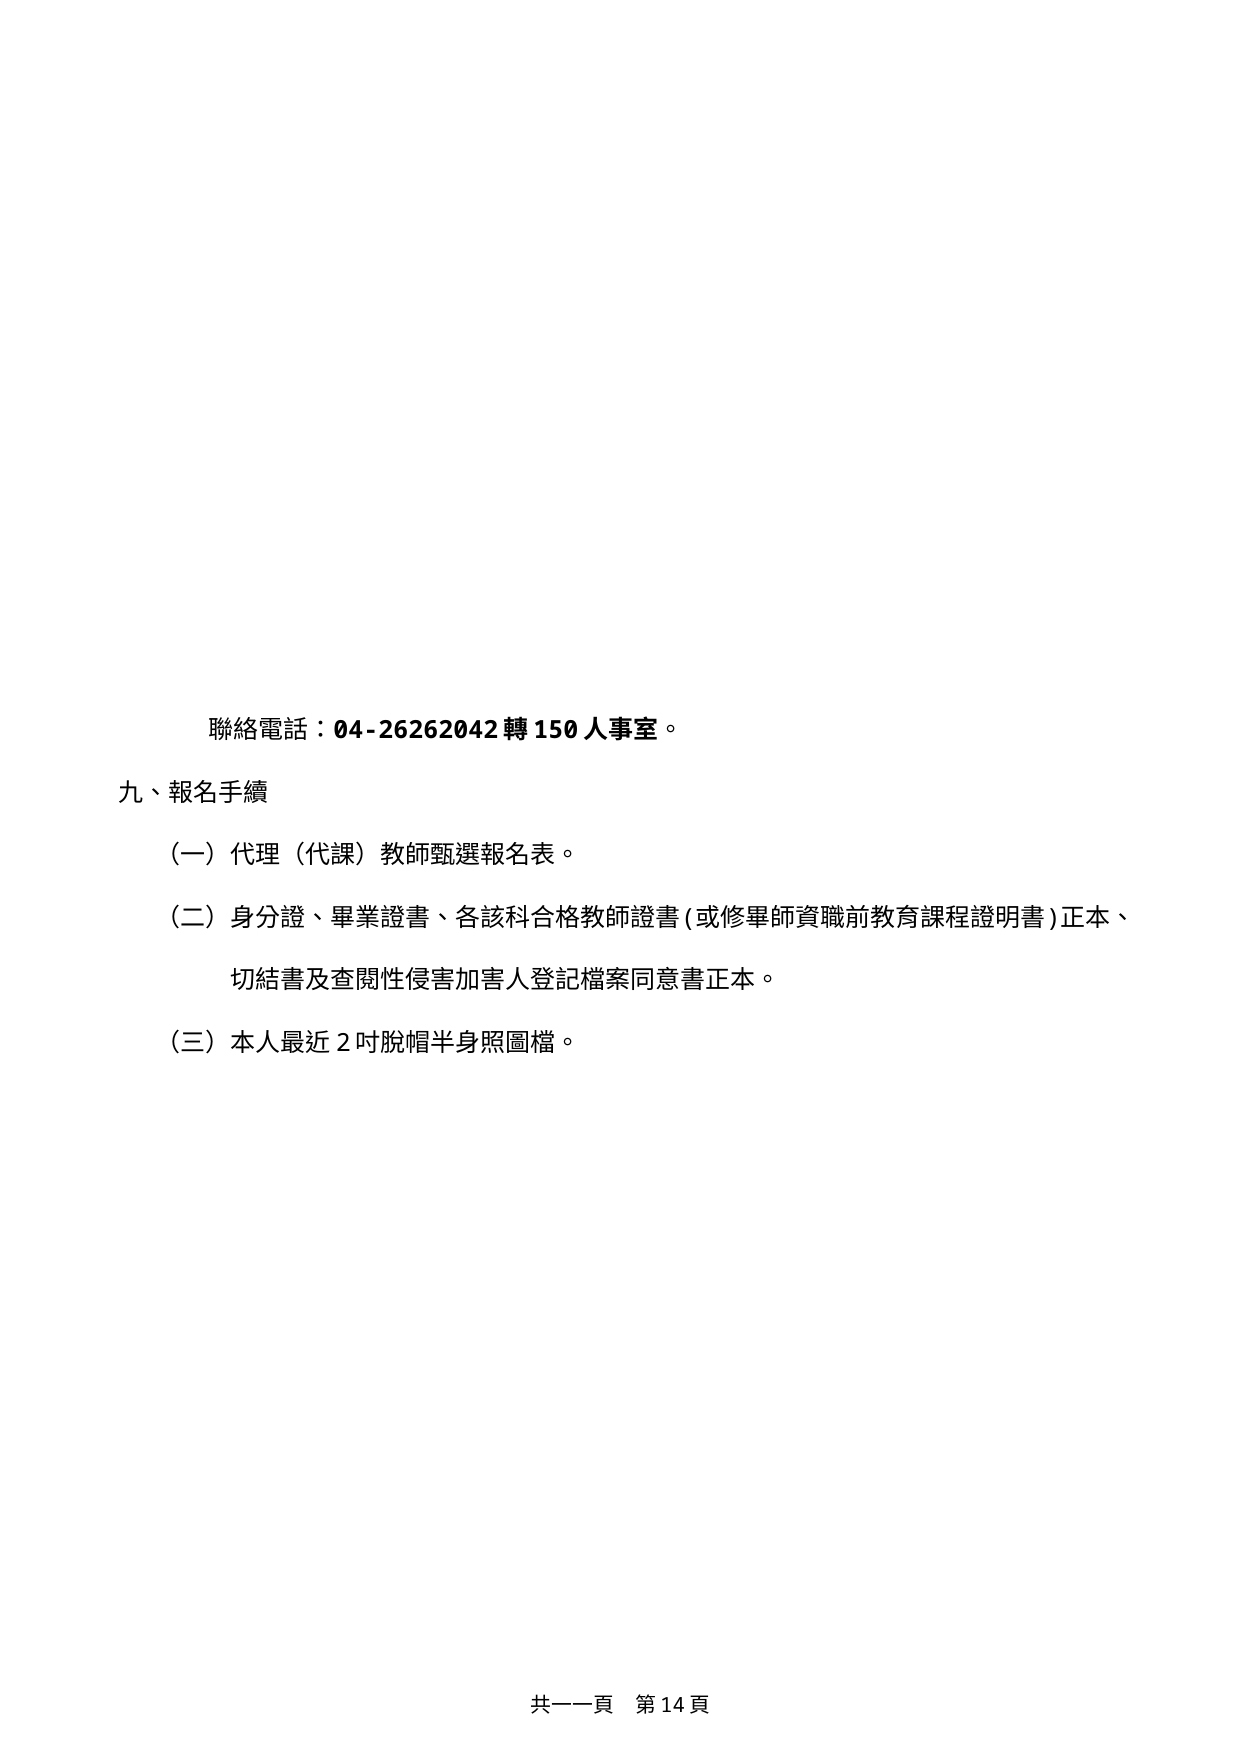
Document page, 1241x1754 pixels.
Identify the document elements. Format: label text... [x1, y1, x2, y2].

text 聯絡電話：04-26262042轉150人事室。 [118, 686, 1122, 749]
text （一）代理（代課）教師甄選報名表。 [118, 811, 1122, 874]
text （二）身分證、畢業證書、各該科合格教師證書(或修畢師資職前教育課程證明書)正本、切結書及查閱性侵害加害人登記檔案同意書正本。 [156, 874, 1122, 999]
text （三）本人最近2吋脫帽半身照圖檔。 [156, 999, 1122, 1061]
text 九、報名手續 [118, 749, 1122, 811]
